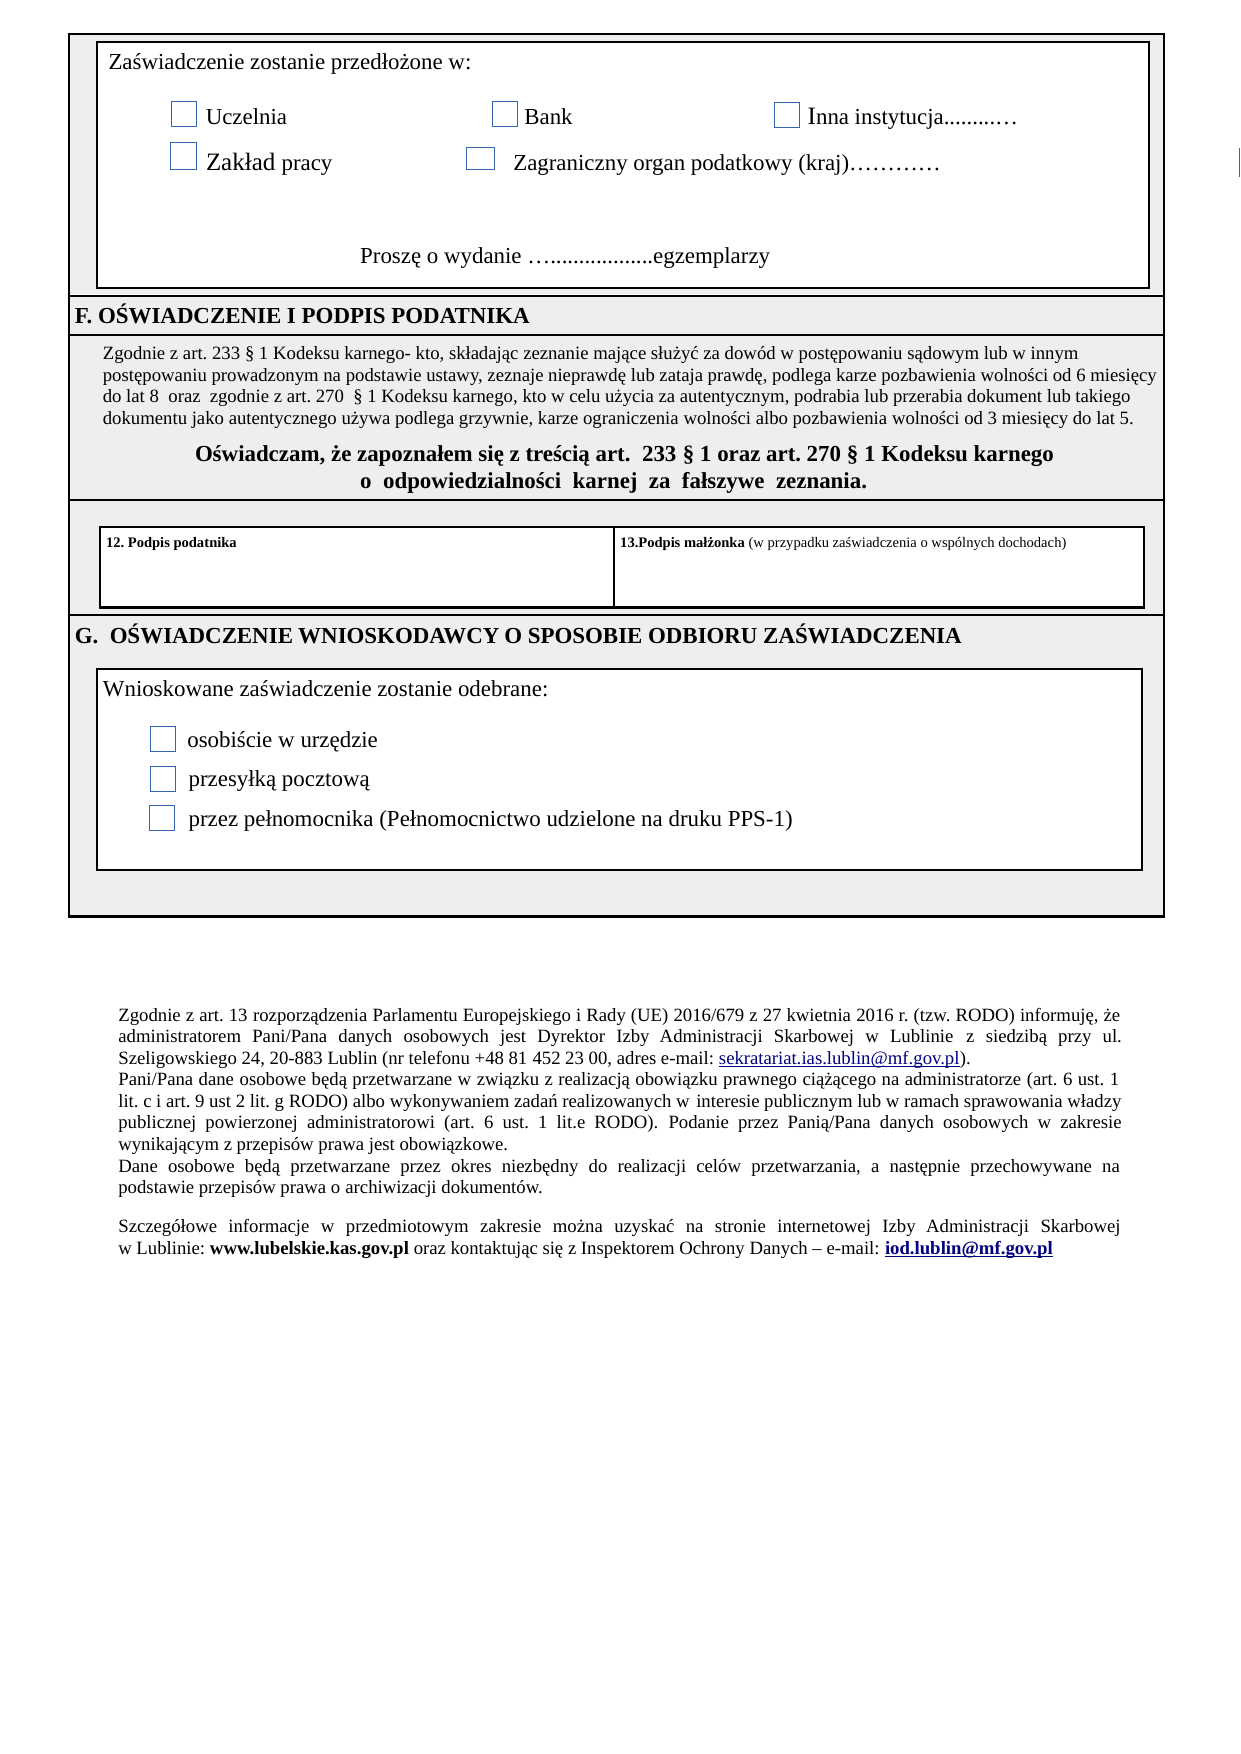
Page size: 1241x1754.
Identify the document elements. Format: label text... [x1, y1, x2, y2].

table_cell Zgodnie z art. 233 § 1 Kodeksu karnego- kto, składając zeznanie mające służyć za dowód w postępowaniu sądowym lub w innym postępowaniu prowadzonym na podstawie ustawy, zeznaje nieprawdę lub zataja prawdę, podlega karze pozbawienia wolności od 6 miesięcy do lat 8 oraz zgodnie z art. 270 § 1 Kodeksu karnego, kto w celu użycia za autentycznym, podrabia lub przerabia dokument lub takiego dokumentu jako autentycznego używa podlega grzywnie, karze ograniczenia wolności albo pozbawienia wolności od 3 miesięcy do lat 5. Oświadczam, że zapoznałem się z treścią art. 233 § 1 oraz art. 270 § 1 Kodeksu karnego o odpowiedzialności karnej za fałszywe zeznania. [70, 336, 1163, 499]
text Szczegółowe informacje w przedmiotowym zakresie można uzyskać na stronie internetowej Izby Administracji Skarbowej w Lublinie: www.lubelskie.kas.gov.pl oraz kontaktując się z Inspektorem Ochrony Danych – e-mail: iod.lublin@mf.gov.pl [118, 1215, 1122, 1258]
text Zgodnie z art. 13 rozporządzenia Parlamentu Europejskiego i Rady (UE) 2016/679 z 27 kwietnia 2016 r. (tzw. RODO) informuję, że administratorem Pani/Pana danych osobowych jest Dyrektor Izby Administracji Skarbowej w Lublinie z siedzibą przy ul. Szeligowskiego 24, 20-883 Lublin (nr telefonu +48 81 452 23 00, adres e-mail: sekratariat.ias.lublin@mf.gov.pl). [118, 1004, 1122, 1068]
table_cell G. OŚWIADCZENIE WNIOSKODAWCY O SPOSOBIE ODBIORU ZAŚWIADCZENIA [70, 616, 1163, 915]
table_cell [70, 501, 1163, 614]
table_cell [70, 35, 1163, 294]
table_header 13.Podpis małżonka (w przypadku zaświadczenia o wspólnych dochodach) [615, 528, 1143, 606]
text Pani/Pana dane osobowe będą przetwarzane w związku z realizacją obowiązku prawnego ciążącego na administratorze (art. 6 ust. 1 lit. c i art. 9 ust 2 lit. g RODO) albo wykonywaniem zadań realizowanych w interesie publicznym lub w ramach sprawowania władzy publicznej powierzonej administratorowi (art. 6 ust. 1 lit.e RODO). Podanie przez Panią/Pana danych osobowych w zakresie wynikającym z przepisów prawa jest obowiązkowe. [118, 1068, 1122, 1154]
text Dane osobowe będą przetwarzane przez okres niezbędny do realizacji celów przetwarzania, a następnie przechowywane na podstawie przepisów prawa o archiwizacji dokumentów. [118, 1154, 1122, 1198]
table_cell F. OŚWIADCZENIE I PODPIS PODATNIKA [70, 297, 1163, 334]
table_header 12. Podpis podatnika [101, 528, 613, 606]
table_header Wnioskowane zaświadczenie zostanie odebrane: osobiście w urzędzie przesyłką pocztową przez pełnomocnika (Pełnomocnictwo udzielone na druku PPS-1) [98, 670, 1141, 869]
table_header Zaświadczenie zostanie przedłożone w: Uczelnia Bank Inna instytucja.........… Zakład pracy Zagraniczny organ podatkowy (kraj)………… Proszę o wydanie …..................egzemplarzy [98, 43, 1148, 287]
